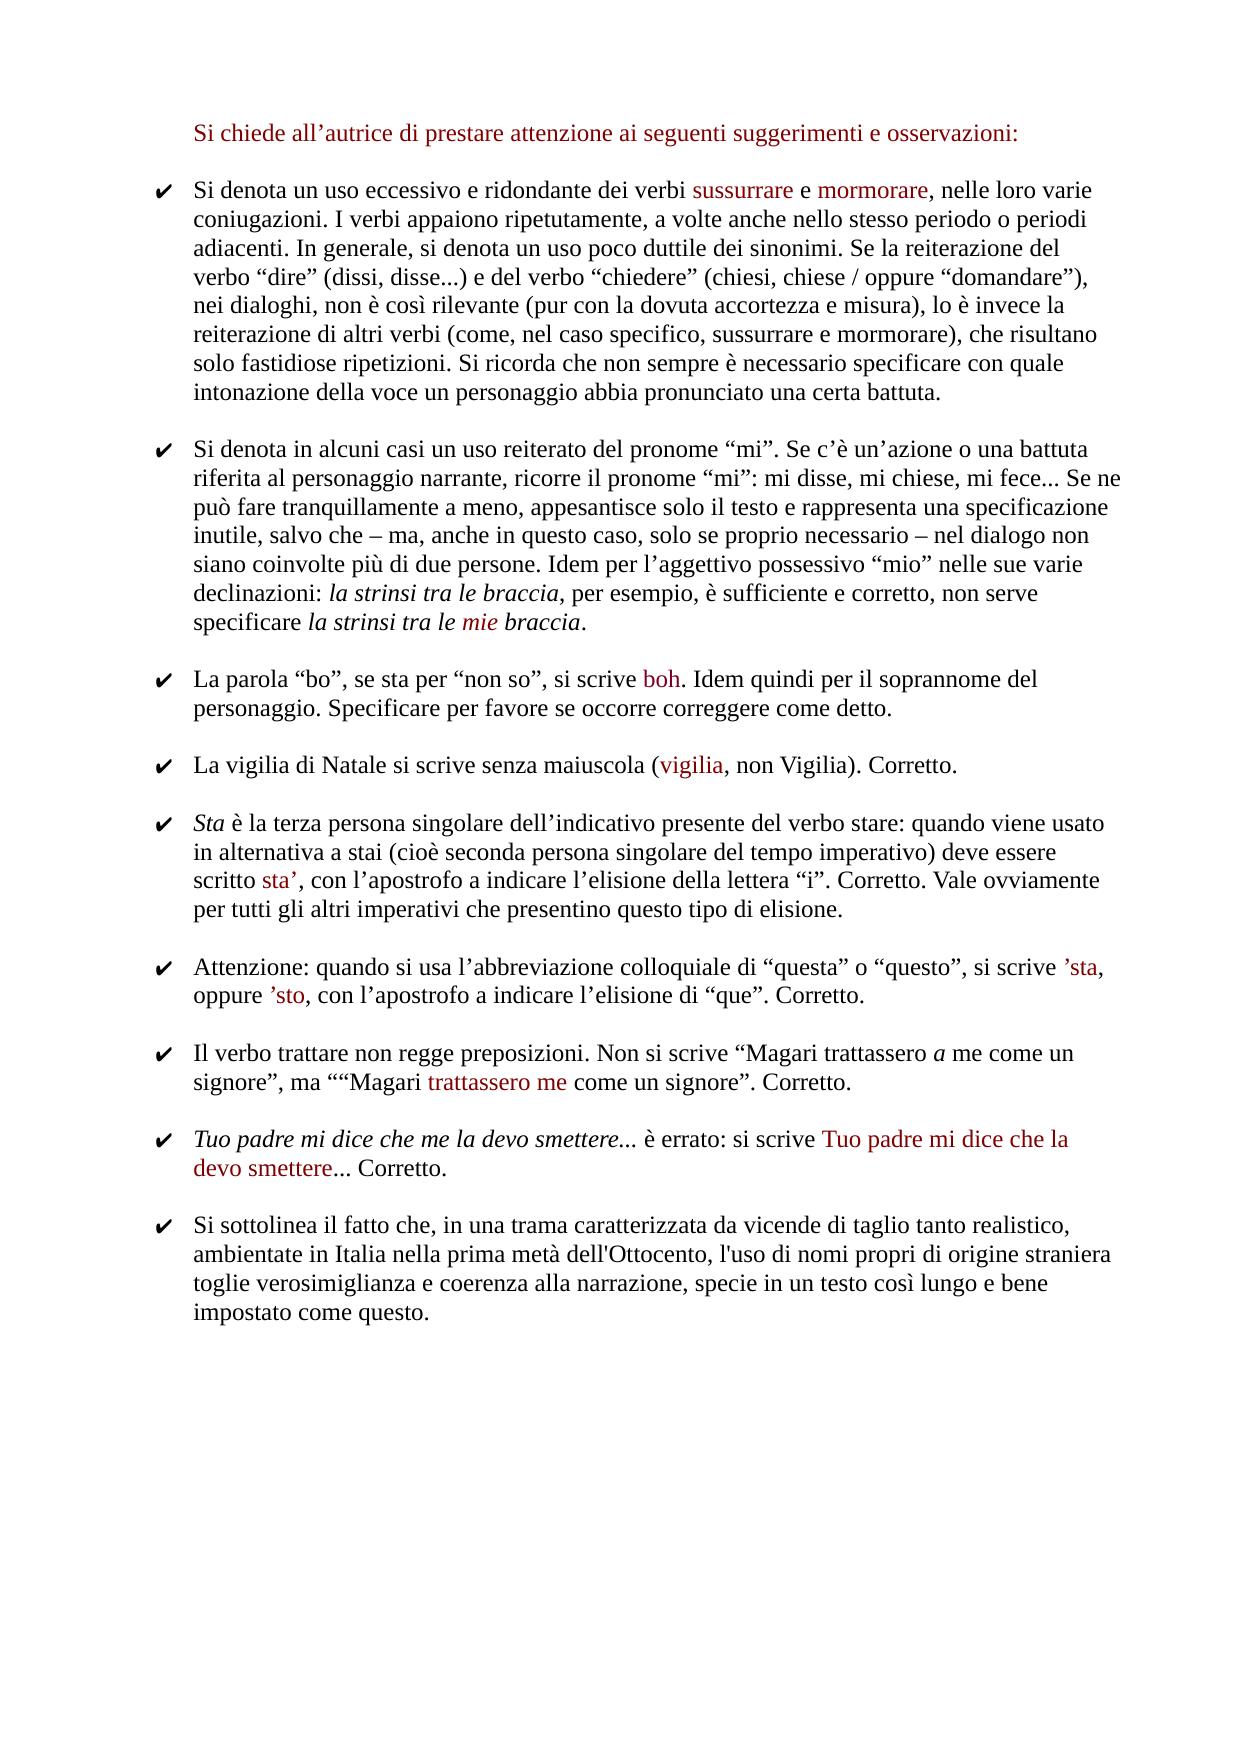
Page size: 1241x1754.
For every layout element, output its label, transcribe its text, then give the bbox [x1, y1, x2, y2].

list Si denota in alcuni casi un uso reiterato del pronome “mi”. Se c’è un’azione o una battuta riferita al personaggio narrante, ricorre il pronome “mi”: mi disse, mi chiese, mi fece... Se ne può fare tranquillamente a meno, appesantisce solo il testo e rappresenta una specificazione inutile, salvo che – ma, anche in questo caso, solo se proprio necessario – nel dialogo non siano coinvolte più di due persone. Idem per l’aggettivo possessivo “mio” nelle sue varie declinazioni: la strinsi tra le braccia, per esempio, è sufficiente e corretto, non serve specificare la strinsi tra le mie braccia. [156, 434, 1122, 636]
list La parola “bo”, se sta per “non so”, si scrive boh. Idem quindi per il soprannome del personaggio. Specificare per favore se occorre correggere come detto. [156, 664, 1122, 722]
list Si sottolinea il fatto che, in una trama caratterizzata da vicende di taglio tanto realistico, ambientate in Italia nella prima metà dell'Ottocento, l'uso di nomi propri di origine straniera toglie verosimiglianza e coerenza alla narrazione, specie in un testo così lungo e bene impostato come questo. [156, 1211, 1122, 1326]
list Il verbo trattare non regge preposizioni. Non si scrive “Magari trattassero a me come un signore”, ma ““Magari trattassero me come un signore”. Corretto. [156, 1038, 1122, 1096]
list Tuo padre mi dice che me la devo smettere... è errato: si scrive Tuo padre mi dice che la devo smettere... Corretto. [156, 1124, 1122, 1182]
list La vigilia di Natale si scrive senza maiuscola (vigilia, non Vigilia). Corretto. [156, 751, 1122, 779]
list Sta è la terza persona singolare dell’indicativo presente del verbo stare: quando viene usato in alternativa a stai (cioè seconda persona singolare del tempo imperativo) deve essere scritto sta’, con l’apostrofo a indicare l’elisione della lettera “i”. Corretto. Vale ovviamente per tutti gli altri imperativi che presentino questo tipo di elisione. [156, 808, 1122, 923]
list Attenzione: quando si usa l’abbreviazione colloquiale di “questa” o “questo”, si scrive ’sta, oppure ’sto, con l’apostrofo a indicare l’elisione di “que”. Corretto. [156, 952, 1122, 1009]
list Si denota un uso eccessivo e ridondante dei verbi sussurrare e mormorare, nelle loro varie coniugazioni. I verbi appaiono ripetutamente, a volte anche nello stesso periodo o periodi adiacenti. In generale, si denota un uso poco duttile dei sinonimi. Se la reiterazione del verbo “dire” (dissi, disse...) e del verbo “chiedere” (chiesi, chiese / oppure “domandare”), nei dialoghi, non è così rilevante (pur con la dovuta accortezza e misura), lo è invece la reiterazione di altri verbi (come, nel caso specifico, sussurrare e mormorare), che risultano solo fastidiose ripetizioni. Si ricorda che non sempre è necessario specificare con quale intonazione della voce un personaggio abbia pronunciato una certa battuta. [156, 176, 1122, 406]
list Si chiede all’autrice di prestare attenzione ai seguenti suggerimenti e osservazioni: [156, 118, 1122, 147]
